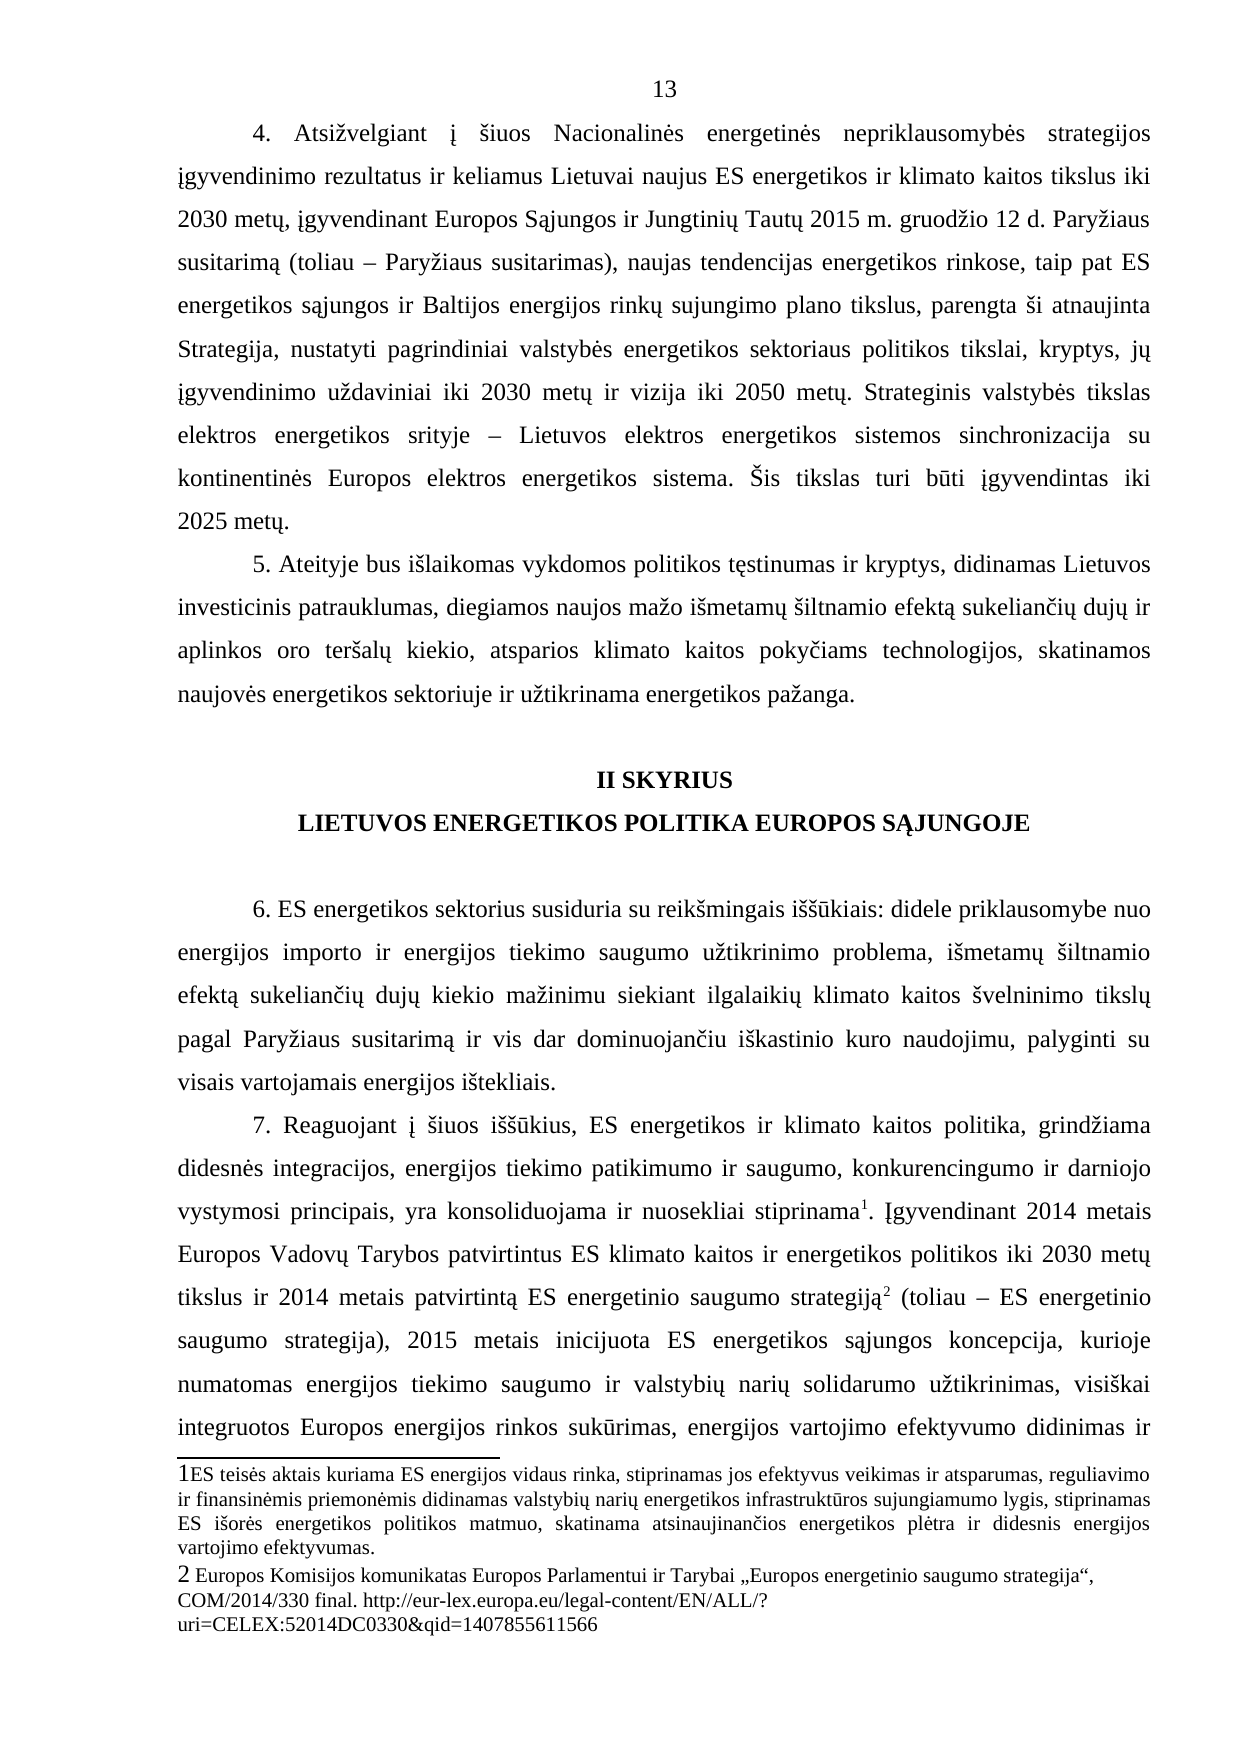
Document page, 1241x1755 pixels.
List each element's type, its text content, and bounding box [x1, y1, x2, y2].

text ES teisės aktais kuriama ES energijos vidaus rinka, stiprinamas jos efektyvus veikimas ir atsparumas, reguliavimo ir finansinėmis priemonėmis didinamas valstybių narių energetikos infrastruktūros sujungiamumo lygis, stiprinamas ES išorės energetikos politikos matmuo, skatinama atsinaujinančios energetikos plėtra ir didesnis energijos vartojimo efektyvumas. [177, 1458, 1152, 1559]
text Europos Komisijos komunikatas Europos Parlamentui ir Tarybai „Europos energetinio saugumo strategija“, COM/2014/330 final. http://eur-lex.europa.eu/legal-content/EN/ALL/?uri=CELEX:52014DC0330&qid=1407855611566 [177, 1559, 1152, 1636]
text 6. ES energetikos sektorius susiduria su reikšmingais iššūkiais: didele priklausomybe nuo energijos importo ir energijos tiekimo saugumo užtikrinimo problema, išmetamų šiltnamio efektą sukeliančių dujų kiekio mažinimu siekiant ilgalaikių klimato kaitos švelninimo tikslų pagal Paryžiaus susitarimą ir vis dar dominuojančiu iškastinio kuro naudojimu, palyginti su visais vartojamais energijos ištekliais. [177, 894, 1152, 1096]
text 5. Ateityje bus išlaikomas vykdomos politikos tęstinumas ir kryptys, didinamas Lietuvos investicinis patrauklumas, diegiamos naujos mažo išmetamų šiltnamio efektą sukeliančių dujų ir aplinkos oro teršalų kiekio, atsparios klimato kaitos pokyčiams technologijos, skatinamos naujovės energetikos sektoriuje ir užtikrinama energetikos pažanga. [177, 549, 1152, 707]
text 7. Reaguojant į šiuos iššūkius, ES energetikos ir klimato kaitos politika, grindžiama didesnės integracijos, energijos tiekimo patikimumo ir saugumo, konkurencingumo ir darniojo vystymosi principais, yra konsoliduojama ir nuosekliai stiprinama. Įgyvendinant 2014 metais Europos Vadovų Tarybos patvirtintus ES klimato kaitos ir energetikos politikos iki 2030 metų tikslus ir 2014 metais patvirtintą ES energetinio saugumo strategiją (toliau – ES energetinio saugumo strategija), 2015 metais inicijuota ES energetikos sąjungos koncepcija, kurioje numatomas energijos tiekimo saugumo ir valstybių narių solidarumo užtikrinimas, visiškai integruotos Europos energijos rinkos sukūrimas, energijos vartojimo efektyvumo didinimas ir [177, 1110, 1152, 1441]
text 4. Atsižvelgiant į šiuos Nacionalinės energetinės nepriklausomybės strategijos įgyvendinimo rezultatus ir keliamus Lietuvai naujus ES energetikos ir klimato kaitos tikslus iki 2030 metų, įgyvendinant Europos Sąjungos ir Jungtinių Tautų 2015 m. gruodžio 12 d. Paryžiaus susitarimą (toliau – Paryžiaus susitarimas), naujas tendencijas energetikos rinkose, taip pat ES energetikos sąjungos ir Baltijos energijos rinkų sujungimo plano tikslus, parengta ši atnaujinta Strategija, nustatyti pagrindiniai valstybės energetikos sektoriaus politikos tikslai, kryptys, jų įgyvendinimo uždaviniai iki 2030 metų ir vizija iki 2050 metų. Strateginis valstybės tikslas elektros energetikos srityje – Lietuvos elektros energetikos sistemos sinchronizacija su kontinentinės Europos elektros energetikos sistema. Šis tikslas turi būti įgyvendintas iki 2025 metų. [177, 118, 1152, 535]
text II SKYRIUS [177, 765, 1152, 794]
text LIETUVOS ENERGETIKOS POLITIKA EUROPOS SĄJUNGOJE [177, 808, 1152, 837]
